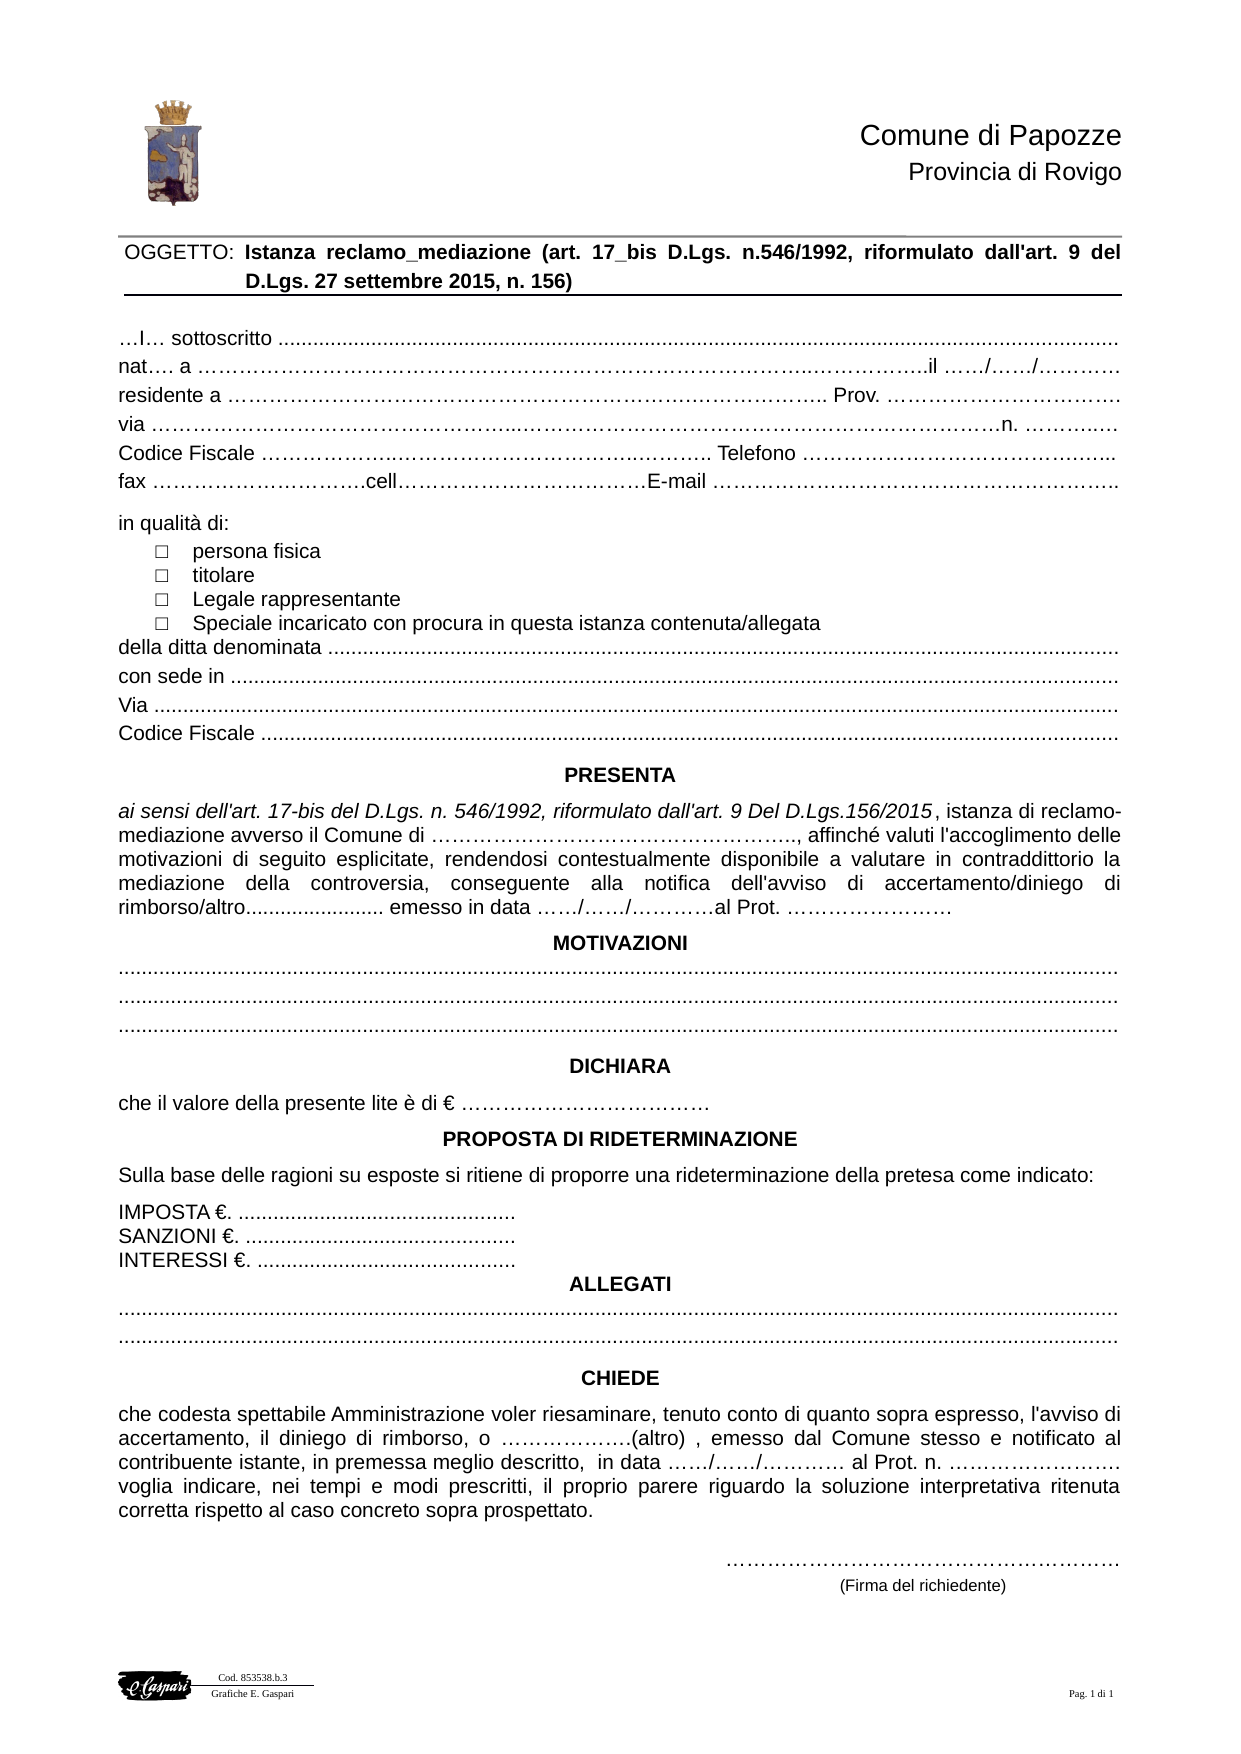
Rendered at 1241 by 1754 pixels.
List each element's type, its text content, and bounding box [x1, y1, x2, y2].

text in qualità di: [118, 510, 1122, 534]
list Legale rappresentante [155, 587, 1122, 611]
text Sulla base delle ragioni su esposte si ritiene di proporre una rideterminazione della pretesa come indicato: [118, 1163, 1122, 1187]
picture [122, 87, 224, 219]
text OGGETTO: Istanza reclamo_mediazione (art. 17_bis D.Lgs. n.546/1992, riformulato dall'art. 9 del D.Lgs. 27 settembre 2015, n. 156) [124, 240, 1122, 294]
list titolare [155, 563, 1122, 587]
list Speciale incaricato con procura in questa istanza contenuta/allegata [155, 611, 1122, 635]
text con sede in [118, 664, 1122, 688]
text nat…. a ……………………………………………………………………………..……………..il ……/……/………… [118, 354, 1122, 378]
text (Firma del richiedente) [723, 1576, 1122, 1595]
text che il valore della presente lite è di € ……………………………… [118, 1090, 1122, 1114]
text MOTIVAZIONI [118, 931, 1122, 955]
text Provincia di Rovigo [224, 157, 1122, 185]
text fax ………………………….cell………………………………E-mail ………………………………………………….. [118, 469, 1122, 493]
text Codice Fiscale [118, 721, 1122, 745]
text che codesta spettabile Amministrazione voler riesaminare, tenuto conto di quanto sopra espresso, l'avviso di accertamento, il diniego di rimborso, o ……………….(altro) , emesso dal Comune stesso e notificato al contribuente istante, in premessa meglio descritto, in data ……/……/………… al Prot. n. ……………………. voglia indicare, nei tempi e modi prescritti, il proprio parere riguardo la soluzione interpretativa ritenuta corretta rispetto al caso concreto sopra prospettato. [118, 1402, 1122, 1522]
text della ditta denominata [118, 635, 1122, 659]
text PRESENTA [118, 762, 1122, 786]
text via ……………………………………………...……………………………………………………………n. ………..… [118, 412, 1122, 436]
text DICHIARA [118, 1054, 1122, 1078]
text SANZIONI €. [118, 1224, 1122, 1248]
text Comune di Papozze [224, 118, 1122, 152]
text ai sensi dell'art. 17-bis del D.Lgs. n. 546/1992, riformulato dall'art. 9 Del D.Lgs.156/2015, istanza di reclamo-mediazione avverso il Comune di …………………………………………….., affinché valuti l'accoglimento delle motivazioni di seguito esplicitate, rendendosi contestualmente disponibile a valutare in contraddittorio la mediazione della controversia, conseguente alla notifica dell'avviso di accertamento/diniego di rimborso/altro........................ emesso in data ……/……/…………al Prot. …………………… [118, 799, 1122, 919]
text residente a ………………………………………………………….……………….. Prov. ……………………………. [118, 383, 1122, 407]
text CHIEDE [118, 1366, 1122, 1389]
text …I… sottoscritto [118, 325, 1122, 349]
text PROPOSTA DI RIDETERMINAZIONE [118, 1127, 1122, 1151]
text ………………………………………………… [723, 1547, 1122, 1571]
text IMPOSTA €. [118, 1200, 1122, 1224]
text Via [118, 692, 1122, 716]
text INTERESSI €. [118, 1248, 1122, 1272]
text Codice Fiscale ………………..……………………………..……….. Telefono ………………………………….…... [118, 440, 1122, 464]
text ALLEGATI [118, 1272, 1122, 1296]
picture [117, 1670, 192, 1701]
list persona fisica [155, 539, 1122, 563]
